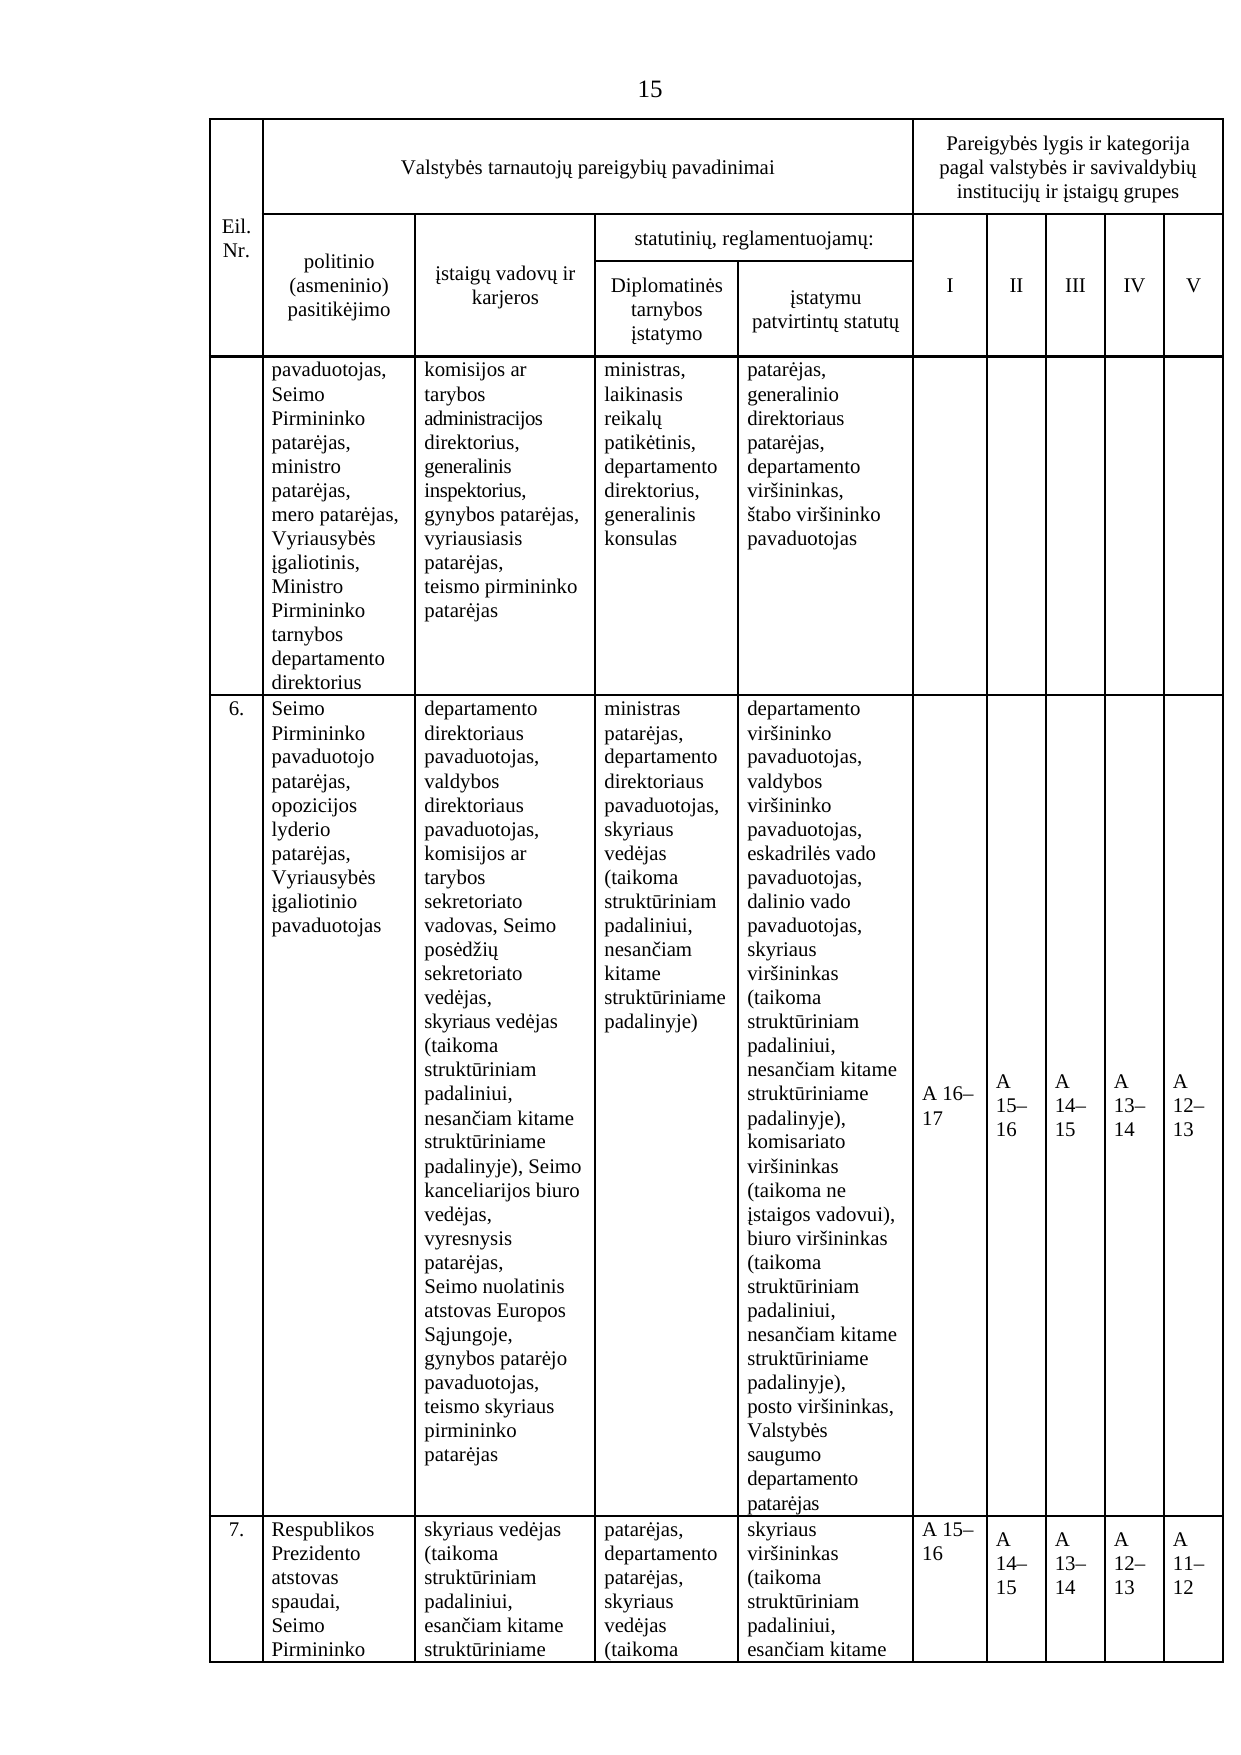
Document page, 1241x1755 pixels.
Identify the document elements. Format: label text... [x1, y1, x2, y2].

table_cell patarėjas, generalinio direktoriaus patarėjas, departamento viršininkas, štabo viršininko pavaduotojas [739, 358, 912, 694]
table_cell [914, 358, 986, 694]
table_cell Respublikos Prezidento atstovas spaudai, Seimo Pirmininko [264, 1517, 414, 1661]
table_cell skyriaus vedėjas (taikoma struktūriniam padaliniui, esančiam kitame struktūriniame [416, 1517, 594, 1661]
table_cell [211, 358, 262, 694]
table_cell departamento viršininko pavaduotojas, valdybos viršininko pavaduotojas, eskadrilės vado pavaduotojas, dalinio vado pavaduotojas, skyriaus viršininkas (taikoma struktūriniam padaliniui, nesančiam kitame struktūriniame padalinyje), komisariato viršininkas (taikoma ne įstaigos vadovui), biuro viršininkas (taikoma struktūriniam padaliniui, nesančiam kitame struktūriniame padalinyje), posto viršininkas, Valstybės saugumo departamento patarėjas [739, 696, 912, 1514]
table_cell įstaigų vadovų ir karjeros [416, 215, 594, 355]
table_cell A 15–16 [988, 696, 1045, 1514]
table_cell A 14–15 [988, 1517, 1045, 1661]
table_cell pavaduotojas, Seimo Pirmininko patarėjas, ministro patarėjas, mero patarėjas, Vyriausybės įgaliotinis, Ministro Pirmininko tarnybos departamento direktorius [264, 358, 414, 694]
table_cell departamento direktoriaus pavaduotojas, valdybos direktoriaus pavaduotojas, komisijos ar tarybos sekretoriato vadovas, Seimo posėdžių sekretoriato vedėjas, skyriaus vedėjas (taikoma struktūriniam padaliniui, nesančiam kitame struktūriniame padalinyje), Seimo kanceliarijos biuro vedėjas, vyresnysis patarėjas, Seimo nuolatinis atstovas Europos Sąjungoje, gynybos patarėjo pavaduotojas, teismo skyriaus pirmininko patarėjas [416, 696, 594, 1514]
table_header Valstybės tarnautojų pareigybių pavadinimai [264, 120, 912, 213]
table_cell A 13–14 [1047, 1517, 1104, 1661]
table_cell politinio (asmeninio) pasitikėjimo [264, 215, 414, 355]
table_cell [1106, 358, 1163, 694]
table_cell [1047, 358, 1104, 694]
table_cell A 15–16 [914, 1517, 986, 1661]
table_cell A 11–12 [1165, 1517, 1222, 1661]
table_cell Diplomatinės tarnybos įstatymo [596, 262, 737, 355]
table_cell A 14–15 [1047, 696, 1104, 1514]
table_cell III [1047, 215, 1104, 355]
table_cell 6. [211, 696, 262, 1514]
table_cell A 16–17 [914, 696, 986, 1514]
table_cell komisijos ar tarybos administracijos direktorius, generalinis inspektorius, gynybos patarėjas, vyriausiasis patarėjas, teismo pirmininko patarėjas [416, 358, 594, 694]
table_cell ministras patarėjas, departamento direktoriaus pavaduotojas, skyriaus vedėjas (taikoma struktūriniam padaliniui, nesančiam kitame struktūriniame padalinyje) [596, 696, 737, 1514]
table_header Pareigybės lygis ir kategorija pagal valstybės ir savivaldybių institucijų ir įstaigų grupes [914, 120, 1222, 213]
table_cell 7. [211, 1517, 262, 1661]
table_cell IV [1106, 215, 1163, 355]
table_cell A 13–14 [1106, 696, 1163, 1514]
table_cell [988, 358, 1045, 694]
table_cell statutinių, reglamentuojamų: [596, 215, 912, 260]
table_cell I [914, 215, 986, 355]
table_cell A 12–13 [1106, 1517, 1163, 1661]
table_cell II [988, 215, 1045, 355]
table_cell Seimo Pirmininko pavaduotojo patarėjas, opozicijos lyderio patarėjas, Vyriausybės įgaliotinio pavaduotojas [264, 696, 414, 1514]
table_cell ministras, laikinasis reikalų patikėtinis, departamento direktorius, generalinis konsulas [596, 358, 737, 694]
table_cell V [1165, 215, 1222, 355]
table_cell A 12–13 [1165, 696, 1222, 1514]
table_cell įstatymu patvirtintų statutų [739, 262, 912, 355]
table_cell [1165, 358, 1222, 694]
table_header Eil. Nr. [211, 120, 262, 355]
table_cell patarėjas, departamento patarėjas, skyriaus vedėjas (taikoma [596, 1517, 737, 1661]
table_cell skyriaus viršininkas (taikoma struktūriniam padaliniui, esančiam kitame [739, 1517, 912, 1661]
